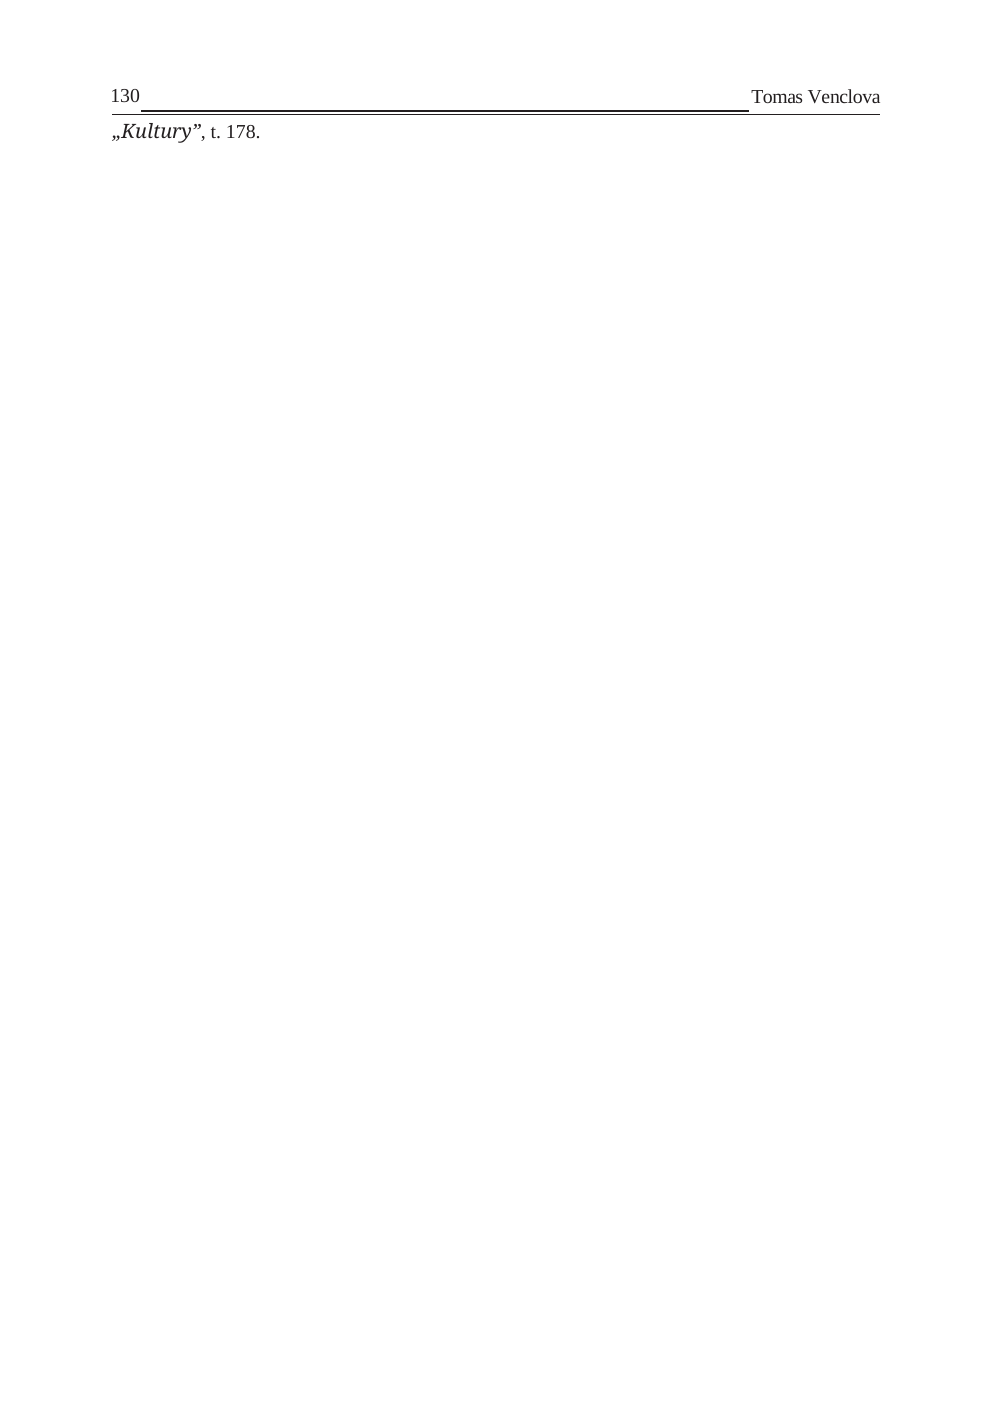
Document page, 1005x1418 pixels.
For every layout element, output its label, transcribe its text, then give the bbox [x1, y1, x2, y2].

text „Kultury”, t. 178. [112, 119, 904, 144]
